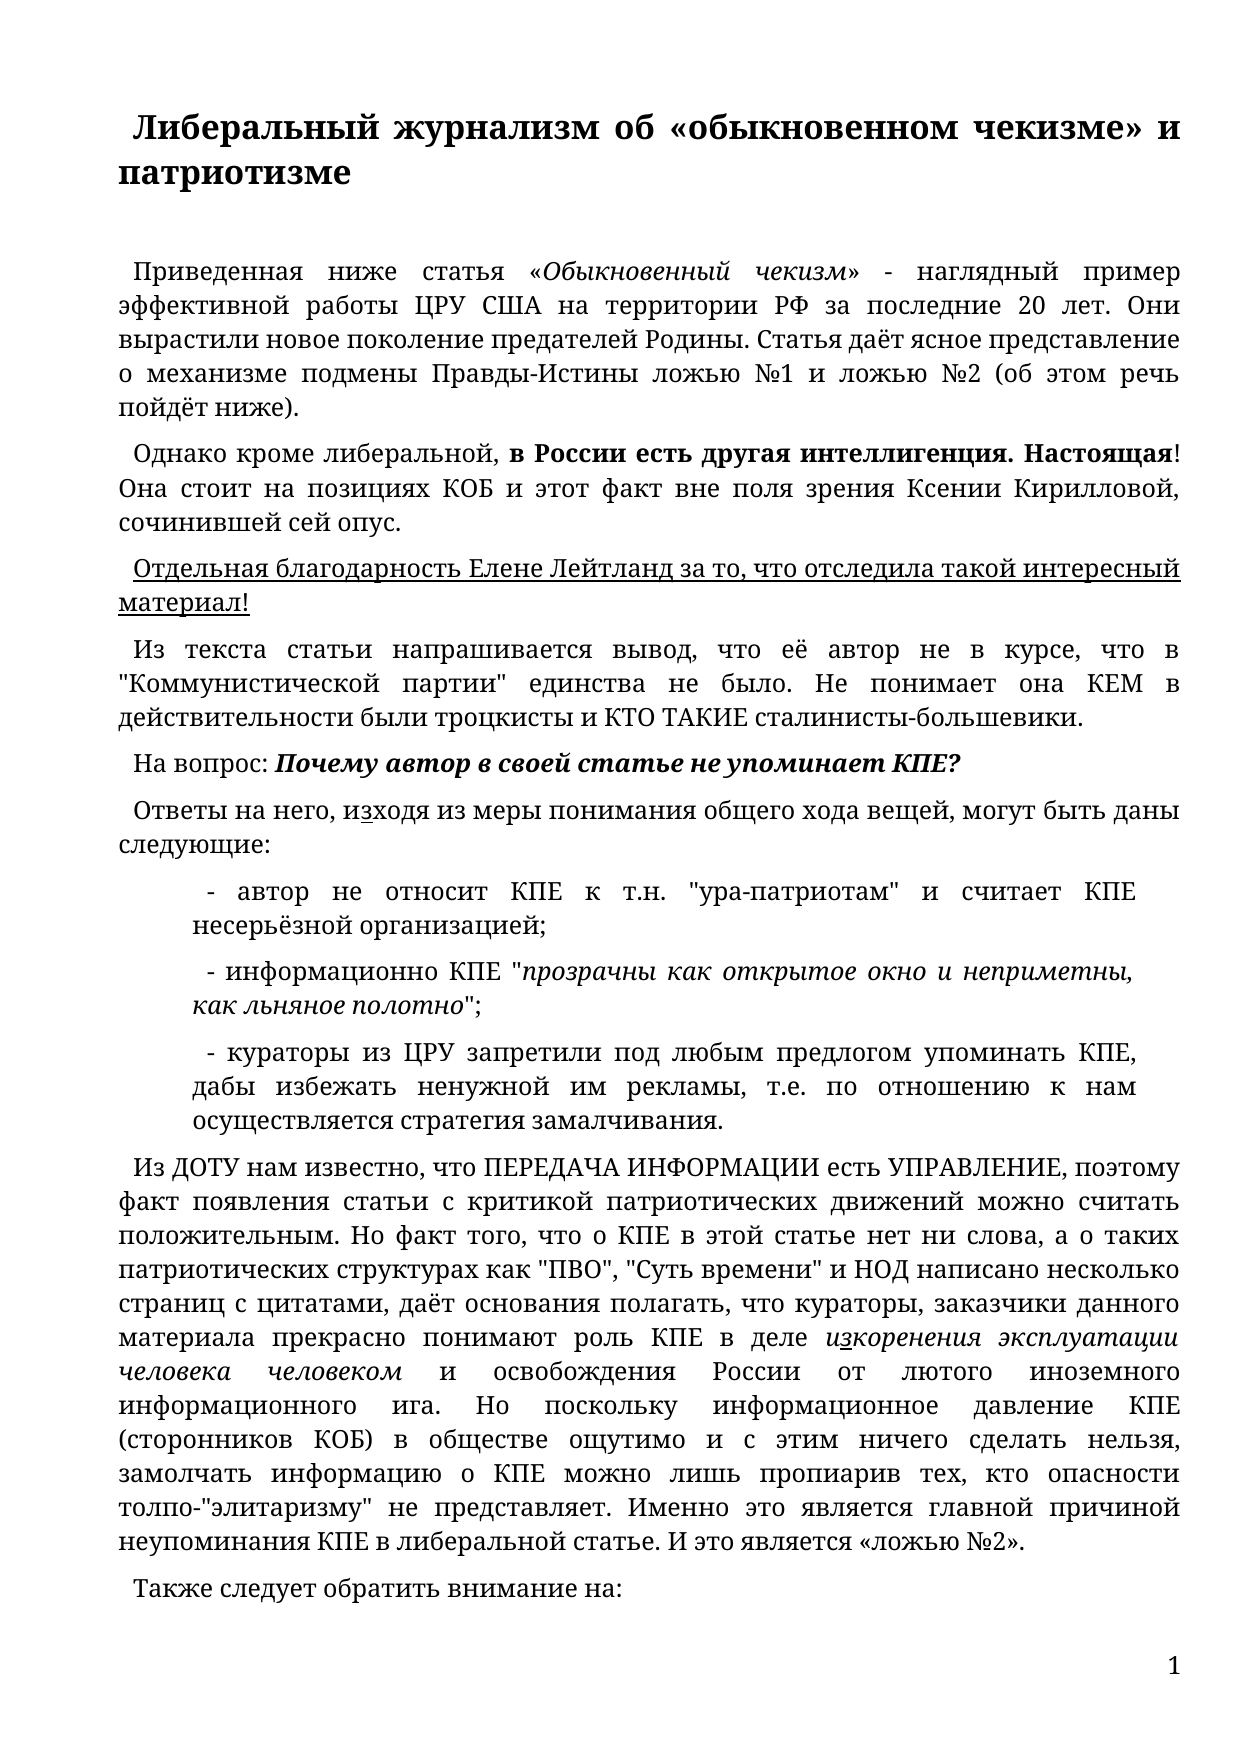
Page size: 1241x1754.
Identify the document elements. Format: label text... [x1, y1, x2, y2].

text Отдельная благодарность Елене Лейтланд за то, что отследила такой интересный материал! [118, 551, 1181, 619]
text - кураторы из ЦРУ запретили под любым предлогом упоминать КПЕ, дабы избежать ненужной им рекламы, т.е. по отношению к нам осуществляется стратегия замалчивания. [192, 1034, 1137, 1137]
text Ответы на него, изходя из меры понимания общего хода вещей, могут быть даны следующие: [118, 793, 1181, 861]
text Однако кроме либеральной, в России есть другая интеллигенция. Настоящая! Она стоит на позициях КОБ и этот факт вне поля зрения Ксении Кирилловой, сочинившей сей опус. [118, 436, 1181, 538]
text Из текста статьи напрашивается вывод, что её автор не в курсе, что в "Коммунистической партии" единства не было. Не понимает она КЕМ в действительности были троцкисты и КТО ТАКИЕ сталинисты-большевики. [118, 631, 1181, 734]
text - автор не относит КПЕ к т.н. "ура-патриотам" и считает КПЕ несерьёзной организацией; [192, 873, 1137, 941]
text Из ДОТУ нам известно, что ПЕРЕДАЧА ИНФОРМАЦИИ есть УПРАВЛЕНИЕ, поэтому факт появления статьи с критикой патриотических движений можно считать положительным. Но факт того, что о КПЕ в этой статье нет ни слова, а о таких патриотических структурах как "ПВО", "Суть времени" и НОД написано несколько страниц с цитатами, даёт основания полагать, что кураторы, заказчики данного материала прекрасно понимают роль КПЕ в деле изкоренения эксплуатации человека человеком и освобождения России от лютого иноземного информационного ига. Но поскольку информационное давление КПЕ (сторонников КОБ) в обществе ощутимо и с этим ничего сделать нельзя, замолчать информацию о КПЕ можно лишь пропиарив тех, кто опасности толпо-"элитаризму" не представляет. Именно это является главной причиной неупоминания КПЕ в либеральной статье. И это является «ложью №2». [118, 1149, 1181, 1558]
text Либеральный журнализм об «обыкновенном чекизме» и патриотизме [118, 103, 1181, 194]
text На вопрос: Почему автор в своей статье не упоминает КПЕ? [118, 746, 1181, 780]
text Также следует обратить внимание на: [118, 1571, 1181, 1604]
text - информационно КПЕ "прозрачны как открытое окно и неприметны, как льняное полотно"; [192, 954, 1137, 1022]
text Приведенная ниже статья «Обыкновенный чекизм» - наглядный пример эффективной работы ЦРУ США на территории РФ за последние 20 лет. Они вырастили новое поколение предателей Родины. Статья даёт ясное представление о механизме подмены Правды-Истины ложью №1 и ложью №2 (об этом речь пойдёт ниже). [118, 253, 1181, 424]
